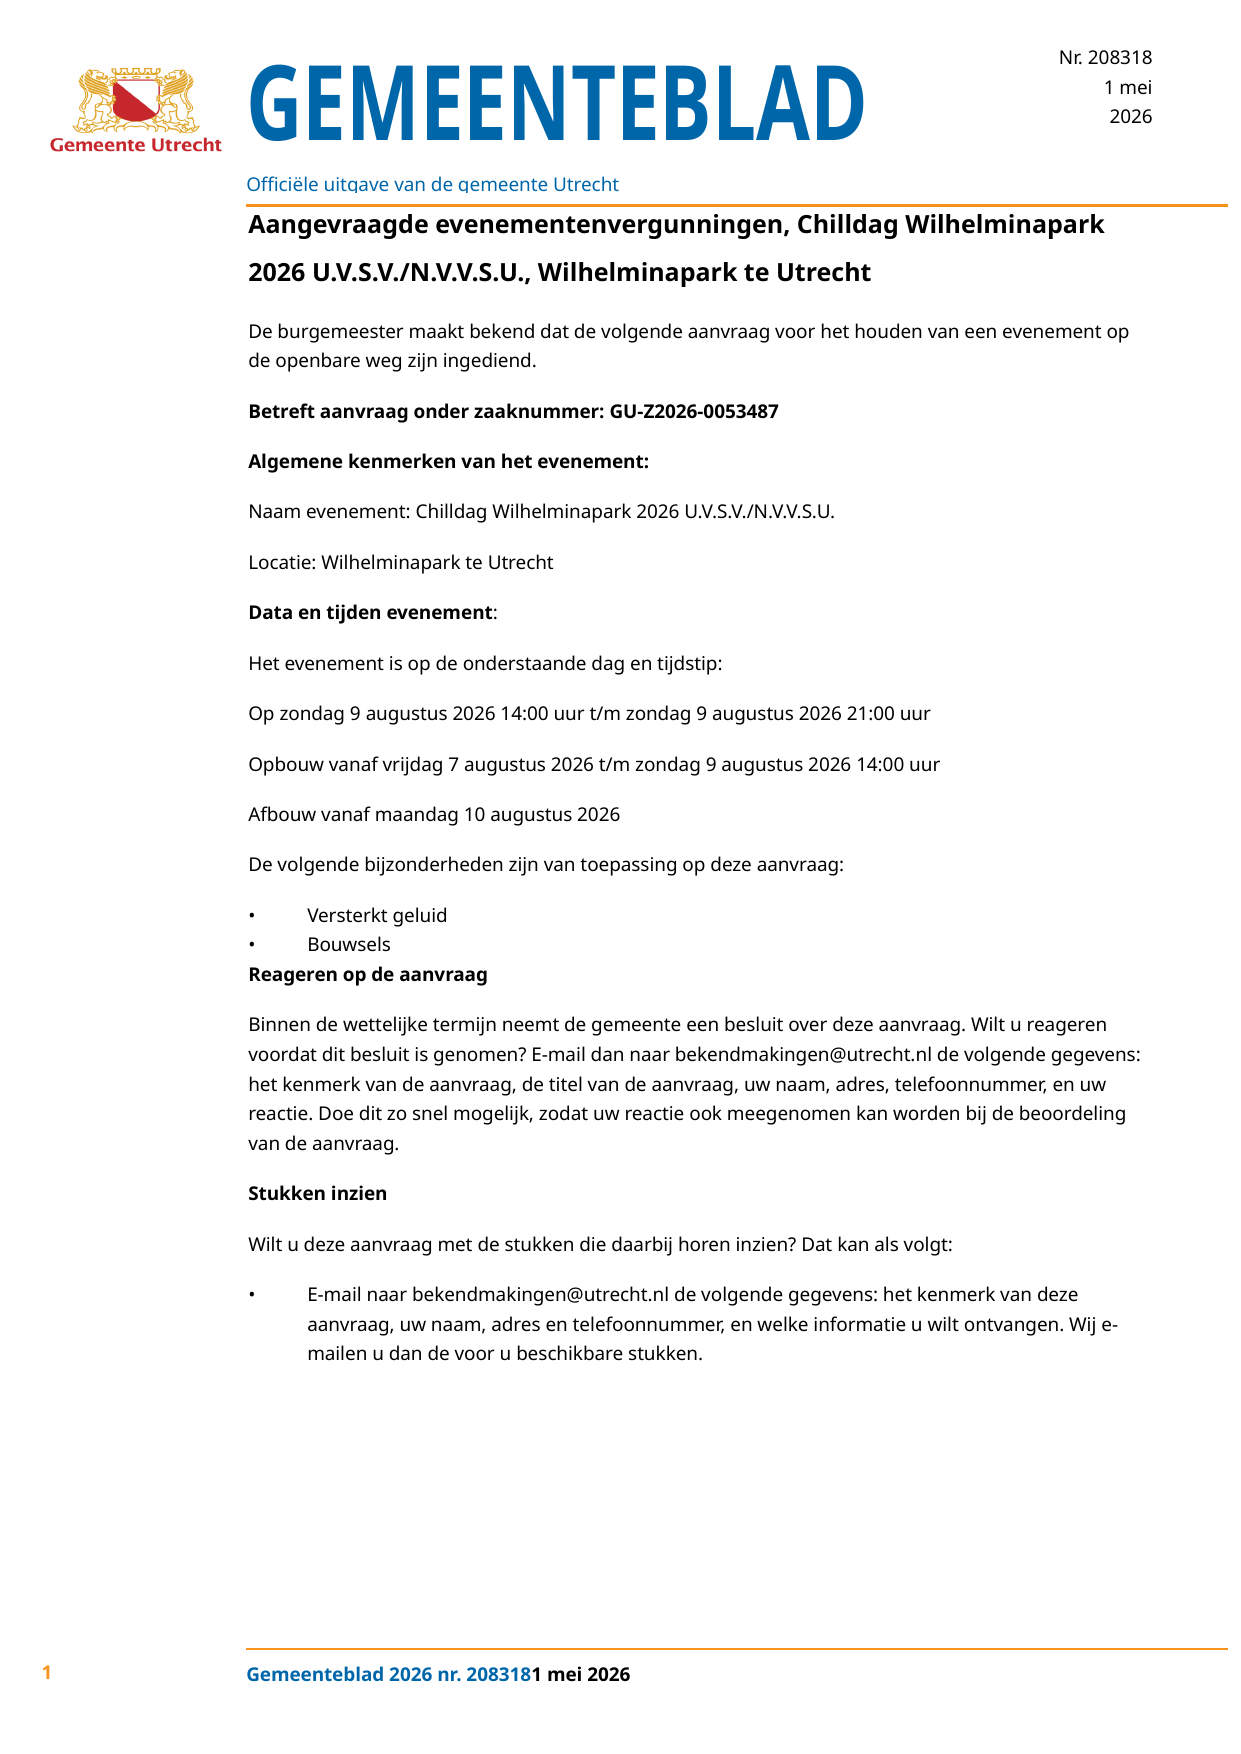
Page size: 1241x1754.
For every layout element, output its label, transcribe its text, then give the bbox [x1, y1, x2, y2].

text Het evenement is op de onderstaande dag en tijdstip: [248, 650, 1152, 676]
text Data en tijden evenement: [248, 599, 1152, 625]
text Betreft aanvraag onder zaaknummer: GU-Z2026-0053487 [248, 398, 1152, 424]
text Algemene kenmerken van het evenement: [248, 448, 1152, 474]
text Aangevraagde evenementenvergunningen, Chilldag Wilhelminapark 2026 U.V.S.V./N.V.V.S.U., Wilhelminapark te Utrecht [248, 207, 1152, 288]
text Stukken inzien [248, 1180, 1152, 1206]
text Reageren op de aanvraag [248, 961, 1152, 987]
text Wilt u deze aanvraag met de stukken die daarbij horen inzien? Dat kan als volgt: [248, 1231, 1152, 1257]
text Binnen de wettelijke termijn neemt de gemeente een besluit over deze aanvraag. Wilt u reageren voordat dit besluit is genomen? E-mail dan naar bekendmakingen@utrecht.nl de volgende gegevens: het kenmerk van de aanvraag, de titel van de aanvraag, uw naam, adres, telefoonnummer, en uw reactie. Doe dit zo snel mogelijk, zodat uw reactie ook meegenomen kan worden bij de beoordeling van de aanvraag. [248, 1012, 1152, 1156]
text Locatie: Wilhelminapark te Utrecht [248, 549, 1152, 575]
text Afbouw vanaf maandag 10 augustus 2026 [248, 801, 1152, 827]
list Versterkt geluid [248, 902, 1152, 928]
picture [41, 47, 231, 172]
text Naam evenement: Chilldag Wilhelminapark 2026 U.V.S.V./N.V.V.S.U. [248, 499, 1152, 524]
text De burgemeester maakt bekend dat de volgende aanvraag voor het houden van een evenement op de openbare weg zijn ingediend. [248, 318, 1152, 373]
text Op zondag 9 augustus 2026 14:00 uur t/m zondag 9 augustus 2026 21:00 uur [248, 700, 1152, 726]
list E-mail naar bekendmakingen@utrecht.nl de volgende gegevens: het kenmerk van deze aanvraag, uw naam, adres en telefoonnummer, en welke informatie u wilt ontvangen. Wij e-mailen u dan de voor u beschikbare stukken. [248, 1281, 1152, 1366]
list Bouwsels [248, 932, 1152, 957]
text De volgende bijzonderheden zijn van toepassing op deze aanvraag: [248, 852, 1152, 877]
text Opbouw vanaf vrijdag 7 augustus 2026 t/m zondag 9 augustus 2026 14:00 uur [248, 751, 1152, 777]
